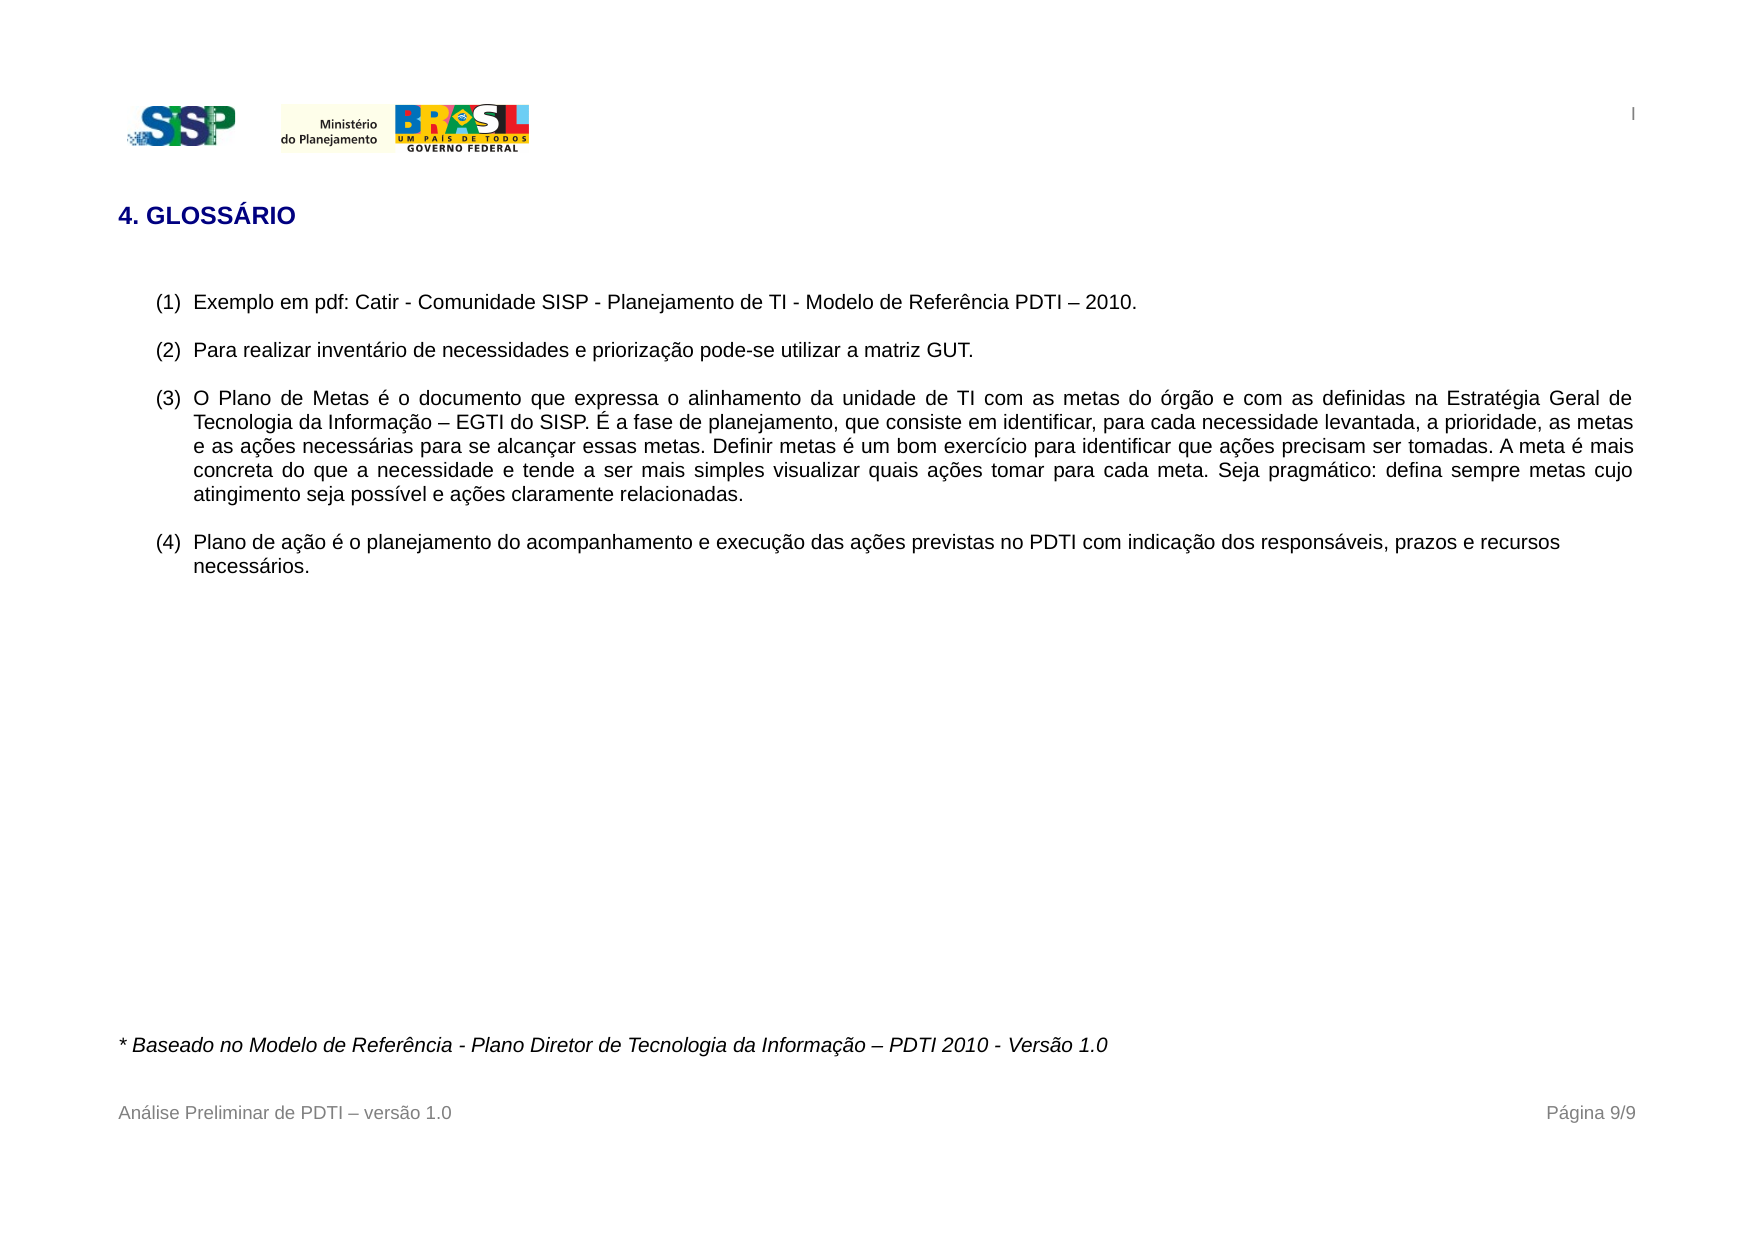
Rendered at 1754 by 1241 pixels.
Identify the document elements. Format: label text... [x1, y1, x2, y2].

picture [281, 104, 529, 153]
text * Baseado no Modelo de Referência - Plano Diretor de Tecnologia da Informação – PDTI 2010 - Versão 1.0 [118, 1033, 1636, 1057]
list Para realizar inventário de necessidades e priorização pode-se utilizar a matriz GUT. [156, 338, 1636, 362]
picture [127, 106, 235, 146]
subtitle 4. GLOSSÁRIO [118, 201, 1636, 229]
list Exemplo em pdf: Catir - Comunidade SISP - Planejamento de TI - Modelo de Referência PDTI – 2010. [156, 290, 1636, 314]
list Plano de ação é o planejamento do acompanhamento e execução das ações previstas no PDTI com indicação dos responsáveis, prazos e recursos necessários. [156, 529, 1636, 577]
list O Plano de Metas é o documento que expressa o alinhamento da unidade de TI com as metas do órgão e com as definidas na Estratégia Geral de Tecnologia da Informação – EGTI do SISP. É a fase de planejamento, que consiste em identificar, para cada necessidade levantada, a prioridade, as metas e as ações necessárias para se alcançar essas metas. Definir metas é um bom exercício para identificar que ações precisam ser tomadas. A meta é mais concreta do que a necessidade e tende a ser mais simples visualizar quais ações tomar para cada meta. Seja pragmático: defina sempre metas cujo atingimento seja possível e ações claramente relacionadas. [156, 386, 1636, 506]
